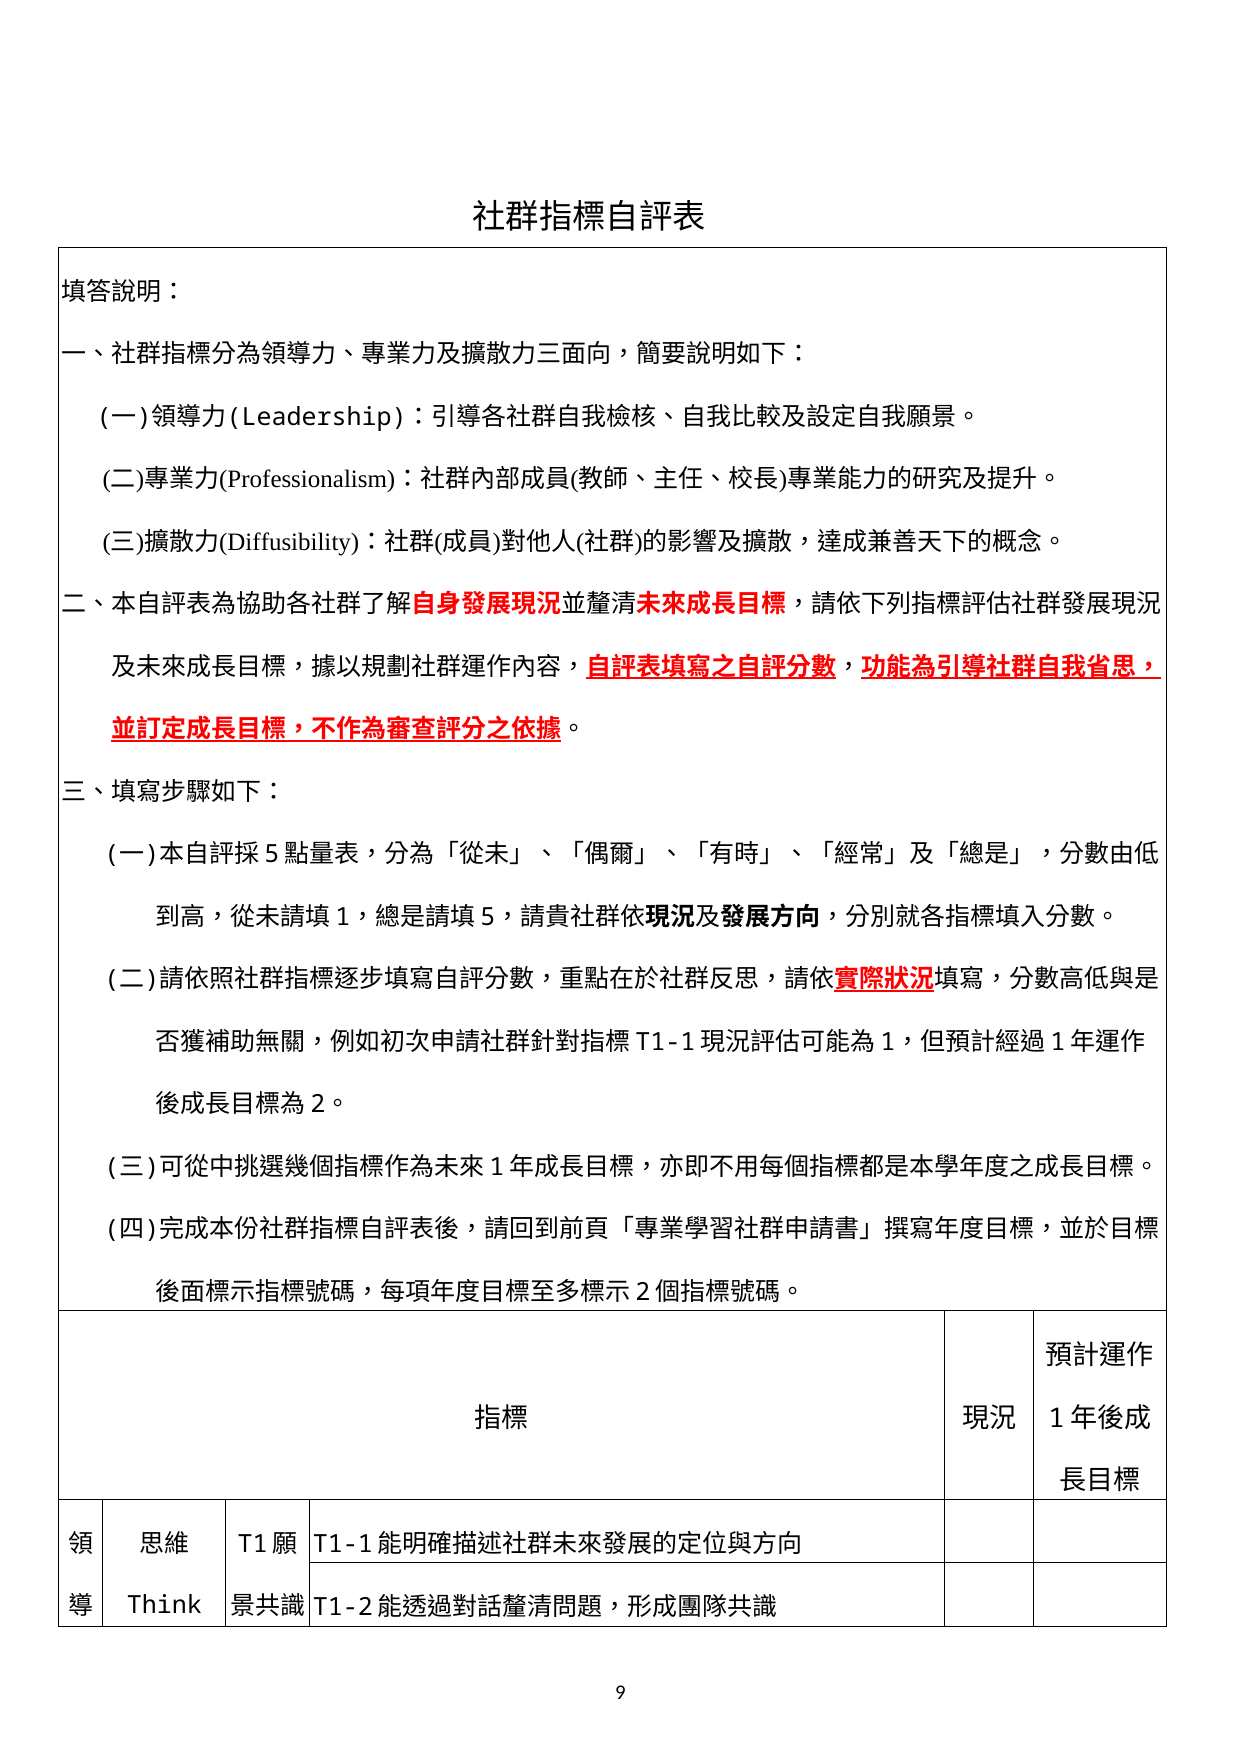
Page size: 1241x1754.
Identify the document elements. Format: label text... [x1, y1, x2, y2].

text 社群指標自評表 [89, 172, 1089, 235]
table_cell [945, 1563, 1033, 1626]
table_header 填答說明： 一、社群指標分為領導力、專業力及擴散力三面向，簡要說明如下： (一)領導力(Leadership)：引導各社群自我檢核、自我比較及設定自我願景。 (二)專業力(Professionalism)：社群內部成員(教師、主任、校長)專業能力的研究及提升。 (三)擴散力(Diffusibility)：社群(成員)對他人(社群)的影響及擴散，達成兼善天下的概念。 二、本自評表為協助各社群了解自身發展現況並釐清未來成長目標，請依下列指標評估社群發展現況及未來成長目標，據以規劃社群運作內容，自評表填寫之自評分數，功能為引導社群自我省思，並訂定成長目標，不作為審查評分之依據。 三、填寫步驟如下： (一)本自評採5點量表，分為「從未」、「偶爾」、「有時」、「經常」及「總是」，分數由低到高，從未請填1，總是請填5，請貴社群依現況及發展方向，分別就各指標填入分數。 (二)請依照社群指標逐步填寫自評分數，重點在於社群反思，請依實際狀況填寫，分數高低與是否獲補助無關，例如初次申請社群針對指標T1-1現況評估可能為1，但預計經過1年運作後成長目標為2。 (三)可從中挑選幾個指標作為未來1年成長目標，亦即不用每個指標都是本學年度之成長目標。 (四)完成本份社群指標自評表後，請回到前頁「專業學習社群申請書」撰寫年度目標，並於目標後面標示指標號碼，每項年度目標至多標示2個指標號碼。 [59, 248, 1166, 1310]
table_cell 指標 [59, 1311, 944, 1499]
table_cell 領導 [59, 1500, 102, 1626]
table_cell [945, 1500, 1033, 1562]
table_cell [1034, 1563, 1166, 1626]
table_cell 思維Think [103, 1500, 225, 1626]
table_cell [1034, 1500, 1166, 1562]
table_cell 預計運作1年後成長目標 [1034, 1311, 1166, 1499]
table_cell T1-2能透過對話釐清問題，形成團隊共識 [310, 1563, 944, 1626]
table_cell T1願景共識 [226, 1500, 309, 1626]
table_cell T1-1能明確描述社群未來發展的定位與方向 [310, 1500, 944, 1562]
table_cell 現況 [945, 1311, 1033, 1499]
